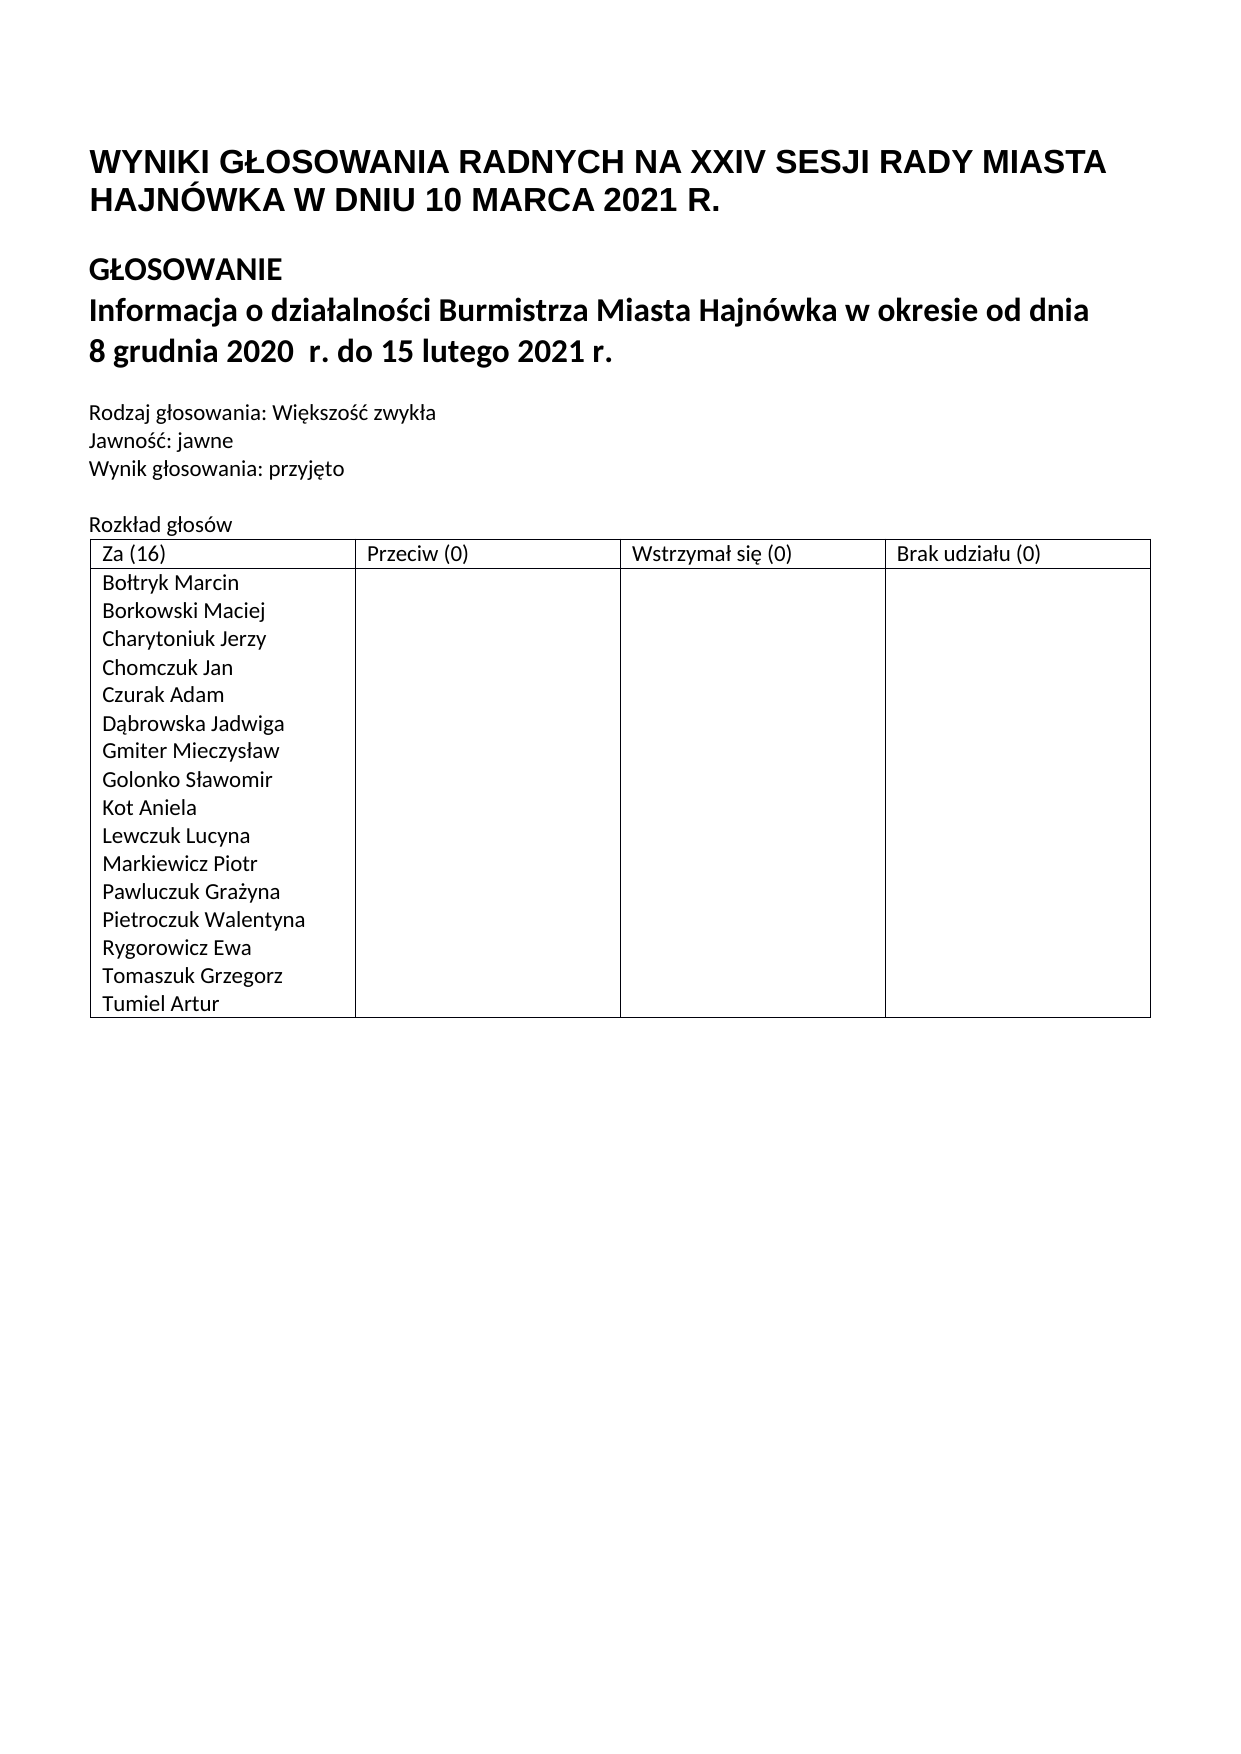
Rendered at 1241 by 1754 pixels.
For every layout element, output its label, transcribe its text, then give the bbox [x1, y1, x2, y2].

table_header Wstrzymał się (0) [621, 540, 885, 567]
table_header Przeciw (0) [356, 540, 620, 567]
text Rodzaj głosowania: Większość zwykła [88, 398, 1152, 426]
subtitle GŁOSOWANIE [88, 248, 1152, 289]
table_header Za (16) [91, 540, 355, 567]
table_cell [356, 569, 620, 1017]
text Wynik głosowania: przyjęto [88, 454, 1152, 482]
table_cell [886, 569, 1150, 1017]
table_cell Bołtryk Marcin Borkowski Maciej Charytoniuk Jerzy Chomczuk Jan Czurak Adam Dąbrowska Jadwiga Gmiter Mieczysław Golonko Sławomir Kot Aniela Lewczuk Lucyna Markiewicz Piotr Pawluczuk Grażyna Pietroczuk Walentyna Rygorowicz Ewa Tomaszuk Grzegorz Tumiel Artur [91, 569, 355, 1017]
table_cell [621, 569, 885, 1017]
subtitle Informacja o działalności Burmistrza Miasta Hajnówka w okresie od dnia 8 grudnia 2020 r. do 15 lutego 2021 r. [88, 289, 1152, 370]
text Rozkład głosów [88, 510, 1152, 538]
text Jawność: jawne [88, 426, 1152, 454]
table_header Brak udziału (0) [886, 540, 1150, 567]
